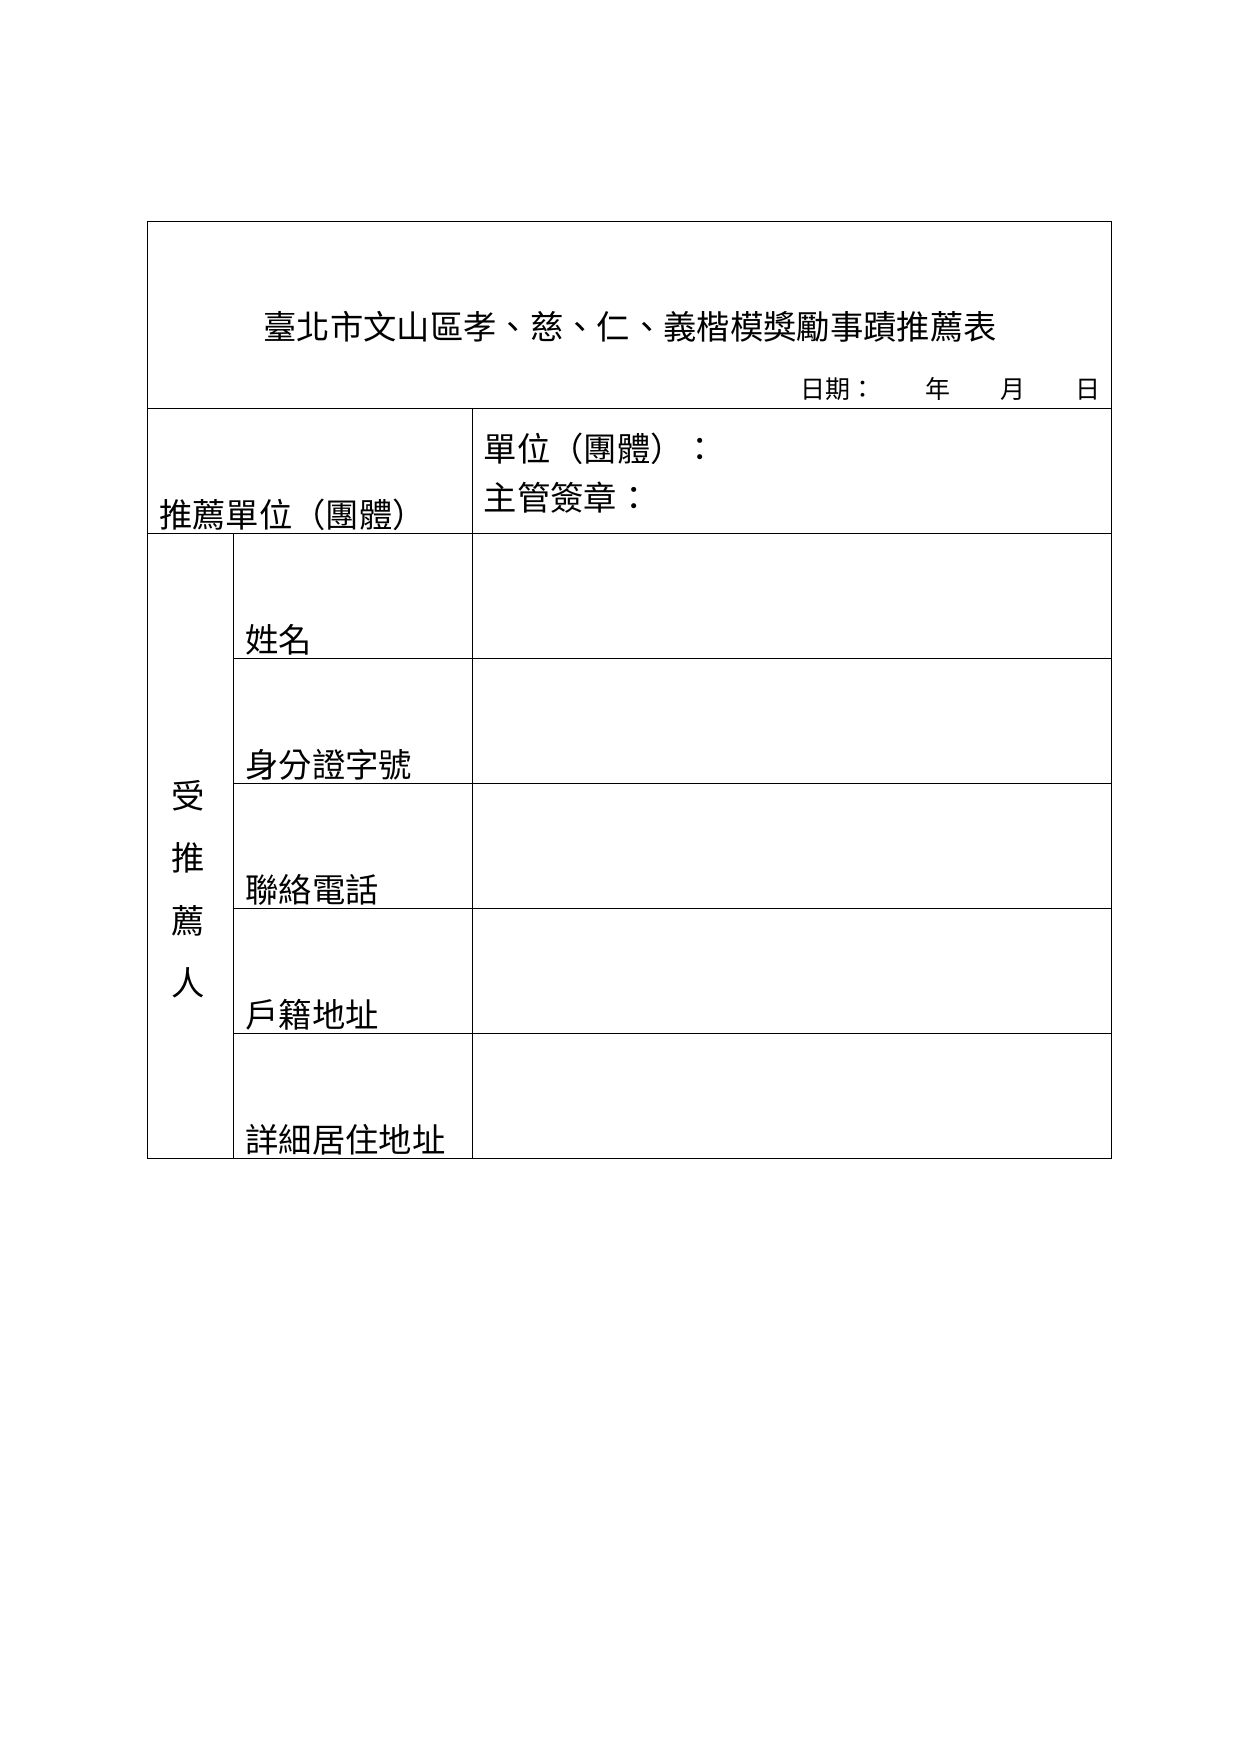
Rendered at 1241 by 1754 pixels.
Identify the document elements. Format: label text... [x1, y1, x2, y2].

table_cell 身分證字號 [234, 659, 472, 783]
table_cell 推薦單位（團體） [148, 409, 472, 533]
table_cell [473, 659, 1111, 783]
table_header 臺北市文山區孝、慈、仁、義楷模獎勵事蹟推薦表 日期： 年 月 日 [148, 222, 1111, 408]
table_cell 姓名 [234, 534, 472, 658]
table_cell 受推薦人 [148, 534, 233, 1158]
table_cell 單位（團體）： 主管簽章： [473, 409, 1111, 533]
table_cell [473, 909, 1111, 1033]
table_cell [473, 534, 1111, 658]
table_cell [473, 1034, 1111, 1158]
table_cell 詳細居住地址 [234, 1034, 472, 1158]
table_cell 聯絡電話 [234, 784, 472, 908]
table_cell [473, 784, 1111, 908]
table_cell 戶籍地址 [234, 909, 472, 1033]
